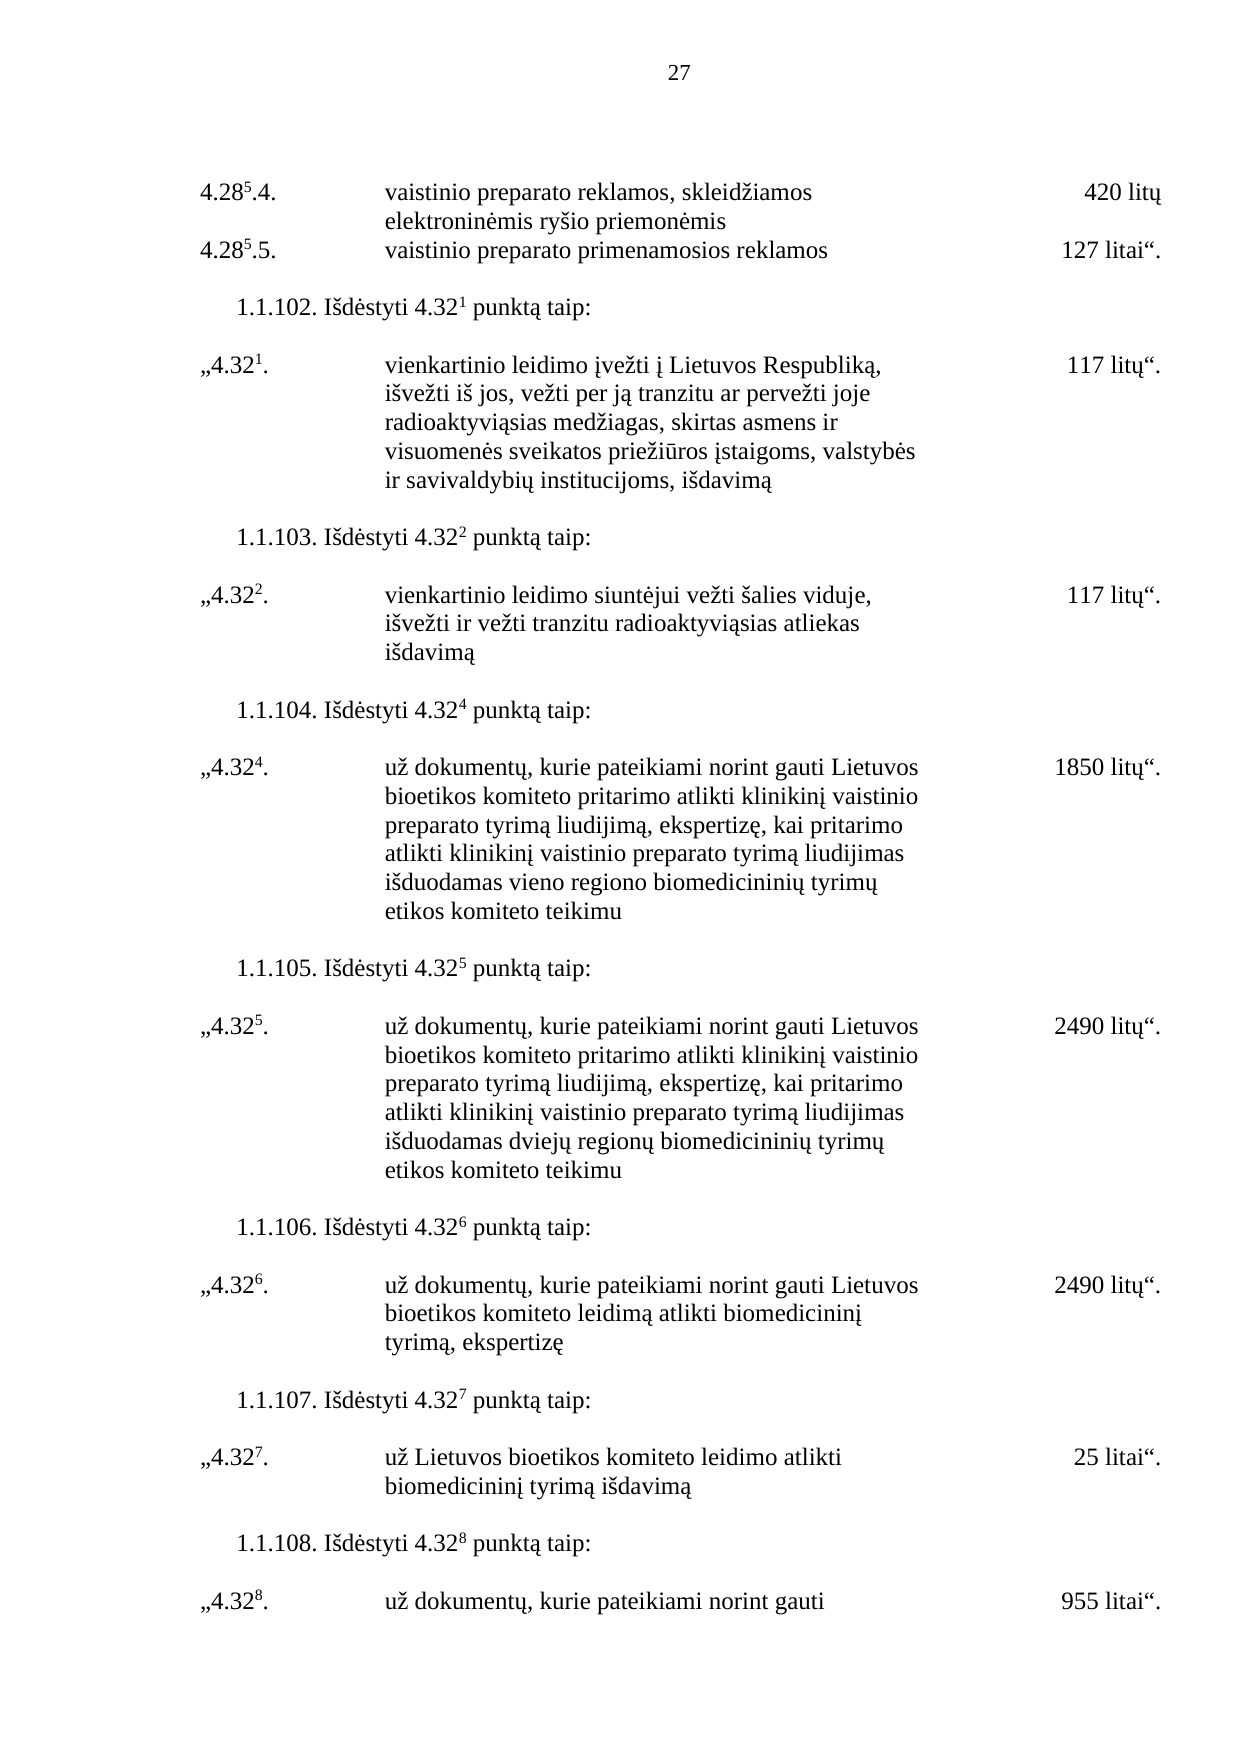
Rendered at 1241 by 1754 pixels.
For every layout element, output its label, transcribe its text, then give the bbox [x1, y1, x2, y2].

table_header „4.326. [189, 1270, 373, 1356]
text 1.1.107. Išdėstyti 4.327 punktą taip: [177, 1385, 1181, 1413]
table_header už dokumentų, kurie pateikiami norint gauti [373, 1586, 943, 1615]
table_header 117 litų“. [943, 580, 1172, 666]
table_cell vaistinio preparato reklamos, skleidžiamos elektroninėmis ryšio priemonėmis [373, 177, 943, 235]
table_cell 4.285.5. [189, 235, 373, 263]
table_header vienkartinio leidimo siuntėjui vežti šalies viduje, išvežti ir vežti tranzitu radioaktyviąsias atliekas išdavimą [373, 580, 943, 666]
table_header „4.322. [189, 580, 373, 666]
text 1.1.102. Išdėstyti 4.321 punktą taip: [177, 292, 1181, 321]
table_header vienkartinio leidimo įvežti į Lietuvos Respubliką, išvežti iš jos, vežti per ją tranzitu ar pervežti joje radioaktyviąsias medžiagas, skirtas asmens ir visuomenės sveikatos priežiūros įstaigoms, valstybės ir savivaldybių institucijoms, išdavimą [373, 350, 943, 493]
table_header 2490 litų“. [943, 1270, 1172, 1356]
table_header „4.328. [189, 1586, 373, 1615]
table_header 25 litai“. [943, 1442, 1172, 1500]
table_cell vaistinio preparato primenamosios reklamos [373, 235, 943, 263]
text 1.1.103. Išdėstyti 4.322 punktą taip: [177, 522, 1181, 551]
table_header „4.327. [189, 1442, 373, 1500]
table_header už dokumentų, kurie pateikiami norint gauti Lietuvos bioetikos komiteto pritarimo atlikti klinikinį vaistinio preparato tyrimą liudijimą, ekspertizę, kai pritarimo atlikti klinikinį vaistinio preparato tyrimą liudijimas išduodamas vieno regiono biomedicininių tyrimų etikos komiteto teikimu [373, 752, 943, 925]
table_header „4.324. [189, 752, 373, 925]
table_header 955 litai“. [943, 1586, 1172, 1615]
table_header už dokumentų, kurie pateikiami norint gauti Lietuvos bioetikos komiteto leidimą atlikti biomedicininį tyrimą, ekspertizę [373, 1270, 943, 1356]
table_header 117 litų“. [943, 350, 1172, 493]
table_header 2490 litų“. [943, 1011, 1172, 1183]
table_header „4.321. [189, 350, 373, 493]
text 1.1.104. Išdėstyti 4.324 punktą taip: [177, 695, 1181, 723]
table_cell 127 litai“. [943, 235, 1172, 263]
text 1.1.108. Išdėstyti 4.328 punktą taip: [177, 1528, 1181, 1557]
text 1.1.105. Išdėstyti 4.325 punktą taip: [177, 953, 1181, 982]
table_header už dokumentų, kurie pateikiami norint gauti Lietuvos bioetikos komiteto pritarimo atlikti klinikinį vaistinio preparato tyrimą liudijimą, ekspertizę, kai pritarimo atlikti klinikinį vaistinio preparato tyrimą liudijimas išduodamas dviejų regionų biomedicininių tyrimų etikos komiteto teikimu [373, 1011, 943, 1183]
table_cell 4.285.4. [189, 177, 373, 235]
table_header 1850 litų“. [943, 752, 1172, 925]
text 1.1.106. Išdėstyti 4.326 punktą taip: [177, 1212, 1181, 1241]
table_cell 420 litų [943, 177, 1172, 235]
table_header „4.325. [189, 1011, 373, 1183]
table_header už Lietuvos bioetikos komiteto leidimo atlikti biomedicininį tyrimą išdavimą [373, 1442, 943, 1500]
